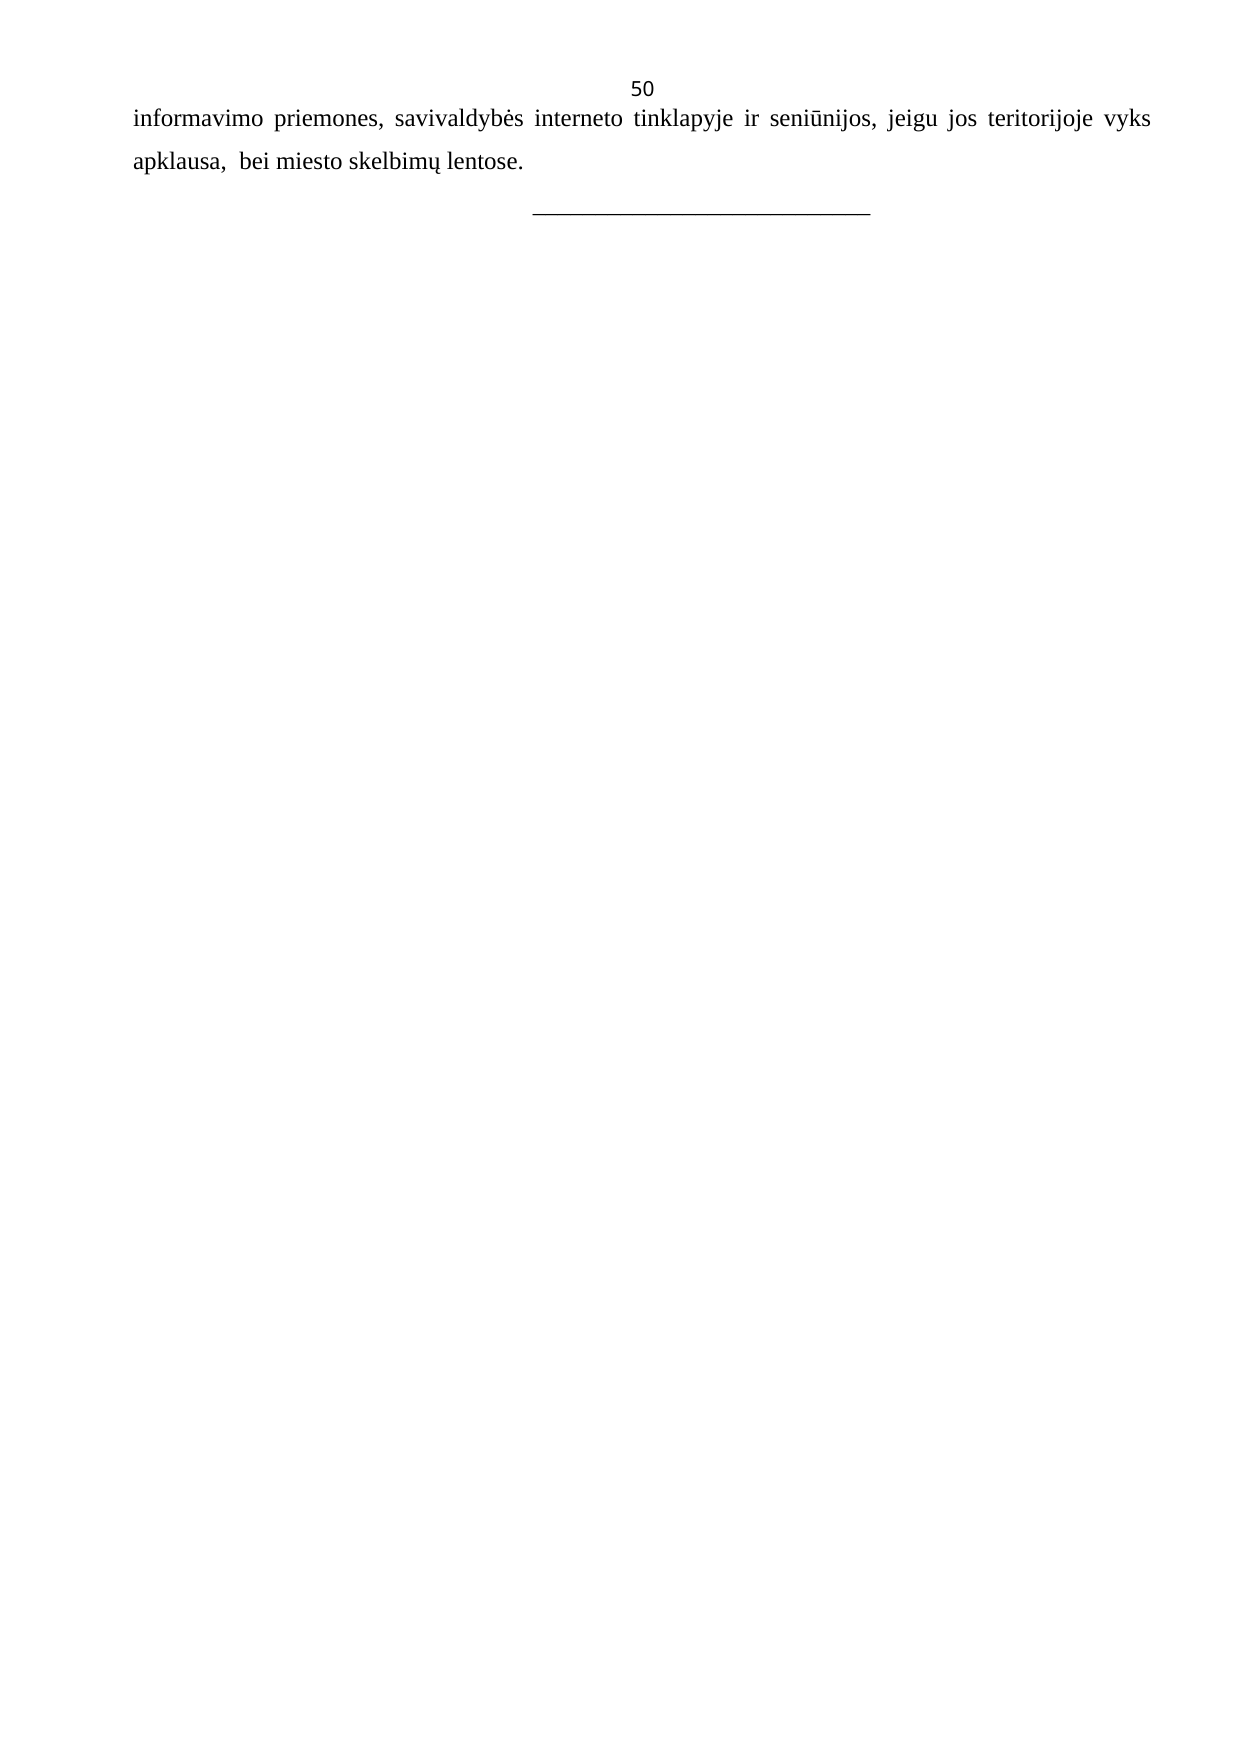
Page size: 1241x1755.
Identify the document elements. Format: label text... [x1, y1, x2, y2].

text informavimo priemones, savivaldybės interneto tinklapyje ir seniūnijos, jeigu jos teritorijoje vyks apklausa, bei miesto skelbimų lentose. [133, 103, 1152, 175]
text ___________________________ [133, 189, 1152, 218]
